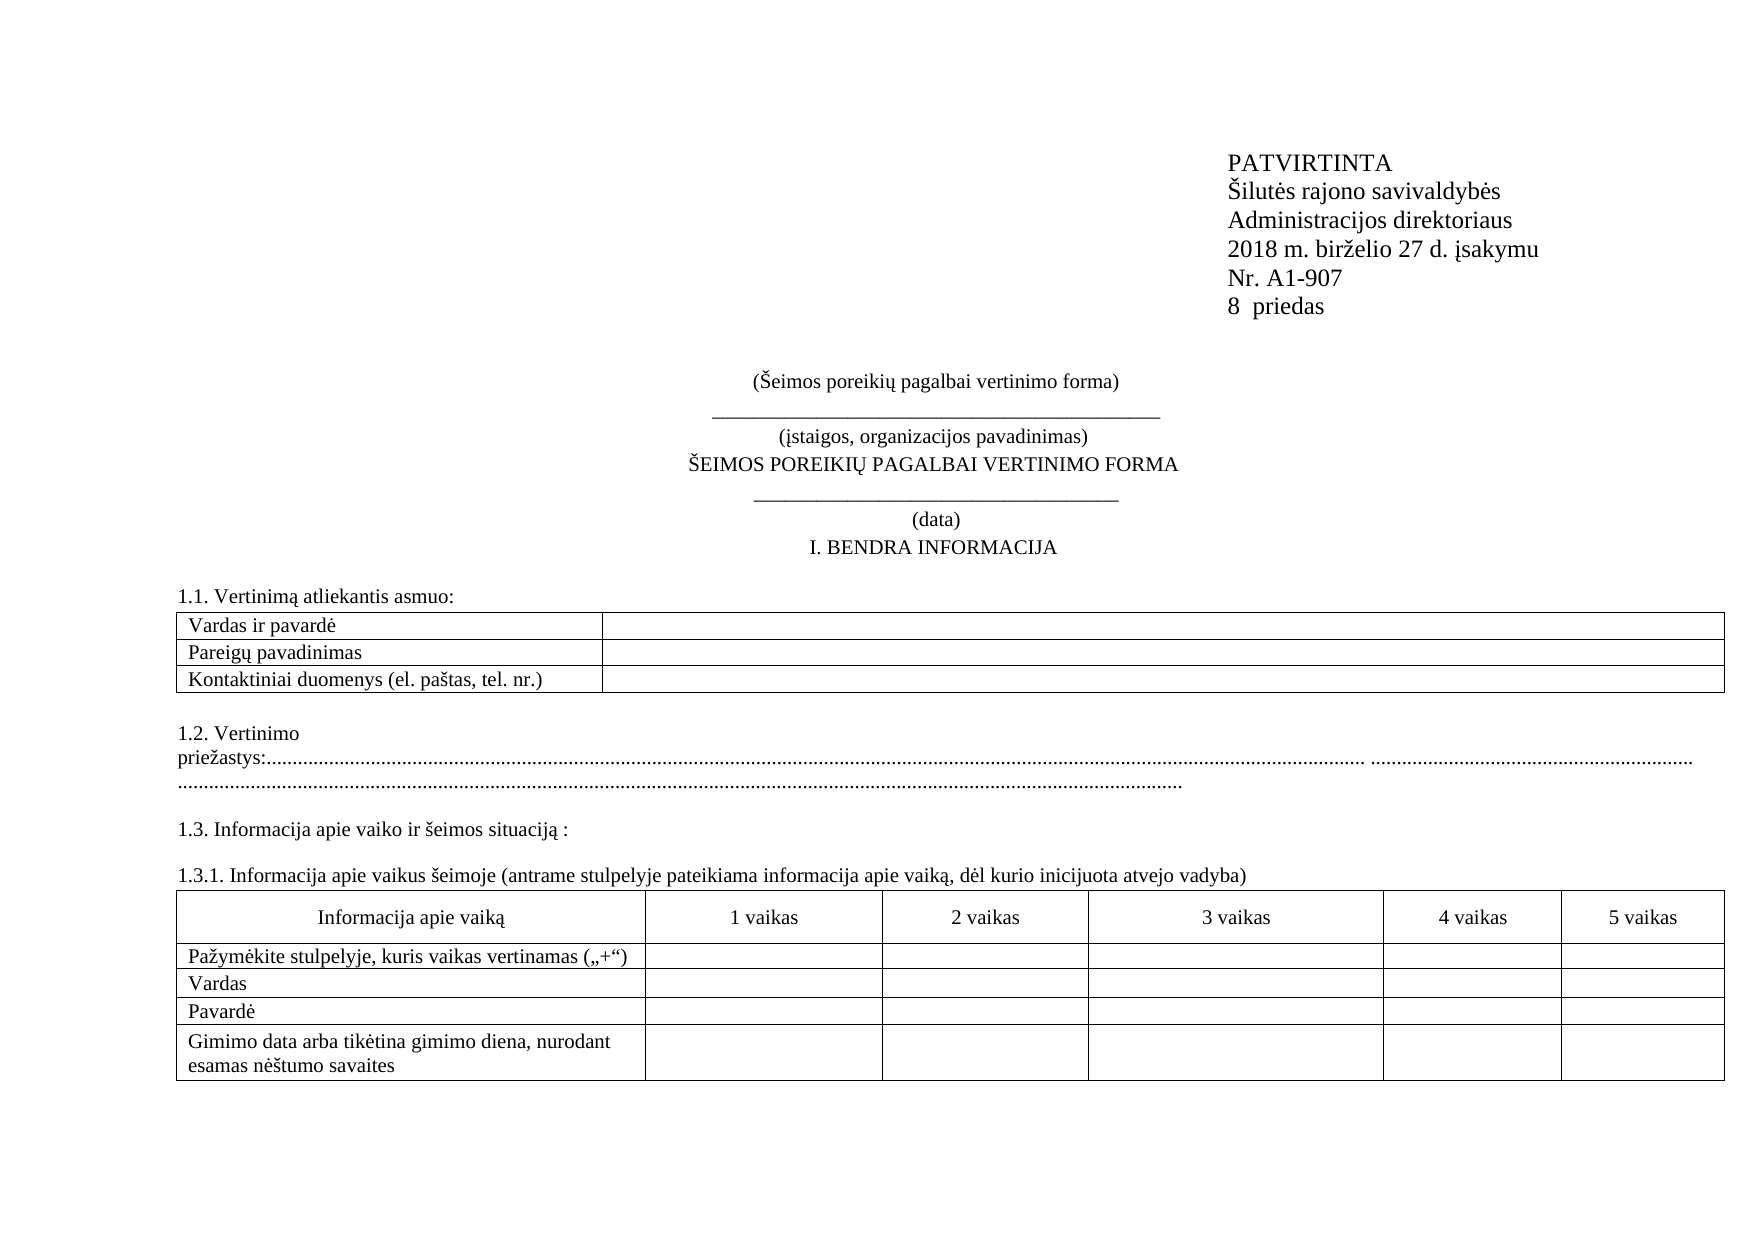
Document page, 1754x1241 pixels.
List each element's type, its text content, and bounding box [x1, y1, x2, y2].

table_cell Gimimo data arba tikėtina gimimo diena, nurodant esamas nėštumo savaites [177, 1025, 645, 1080]
table_cell [1384, 1025, 1561, 1080]
table_cell Pavardė [177, 998, 645, 1024]
text 1.2. Vertinimo priežastys:................................................................................................................................................................................................................... ............................................................................................................................................................................................................................................................... [177, 721, 1695, 793]
table_cell [1562, 998, 1724, 1024]
text Šilutės rajono savivaldybės [1227, 176, 1695, 205]
table_cell [1089, 944, 1383, 968]
table_cell [603, 640, 1724, 665]
table_header [603, 613, 1724, 638]
table_cell [646, 944, 882, 968]
text 2018 m. birželio 27 d. įsakymu [1227, 234, 1695, 263]
table_cell [883, 1025, 1088, 1080]
table_cell [1384, 944, 1561, 968]
table_cell [646, 998, 882, 1024]
table_header Informacija apie vaiką [177, 891, 645, 943]
table_cell [1089, 998, 1383, 1024]
table_cell Vardas [177, 969, 645, 997]
text Administracijos direktoriaus [1227, 205, 1695, 234]
text ŠEIMOS POREIKIŲ PAGALBAI VERTINIMO FORMA [177, 452, 1695, 476]
text 1.3. Informacija apie vaiko ir šeimos situaciją : [177, 817, 1695, 841]
text ___________________________________ [177, 480, 1695, 504]
table_header 5 vaikas [1562, 891, 1724, 943]
text 1.3.1. Informacija apie vaikus šeimoje (antrame stulpelyje pateikiama informacija apie vaiką, dėl kurio inicijuota atvejo vadyba) [177, 863, 1695, 887]
table_cell Kontaktiniai duomenys (el. paštas, tel. nr.) [177, 666, 602, 692]
table_cell [1562, 969, 1724, 997]
table_header 1 vaikas [646, 891, 882, 943]
table_header 4 vaikas [1384, 891, 1561, 943]
table_cell [883, 998, 1088, 1024]
table_cell [883, 969, 1088, 997]
table_cell [1089, 1025, 1383, 1080]
text PATVIRTINTA [1227, 148, 1695, 176]
text (Šeimos poreikių pagalbai vertinimo forma) [177, 369, 1695, 393]
table_cell [1089, 969, 1383, 997]
text (įstaigos, organizacijos pavadinimas) [177, 424, 1695, 448]
table_cell [646, 1025, 882, 1080]
table_cell [646, 969, 882, 997]
table_cell [1562, 944, 1724, 968]
table_cell [1562, 1025, 1724, 1080]
table_cell [603, 666, 1724, 692]
text ___________________________________________ [177, 397, 1695, 421]
table_cell Pareigų pavadinimas [177, 640, 602, 665]
text 1.1. Vertinimą atliekantis asmuo: [177, 584, 1695, 608]
table_cell [1384, 998, 1561, 1024]
table_header 2 vaikas [883, 891, 1088, 943]
table_header 3 vaikas [1089, 891, 1383, 943]
text Nr. A1-907 [1227, 263, 1695, 291]
text 8 priedas [1227, 291, 1695, 320]
text I. BENDRA INFORMACIJA [177, 535, 1695, 559]
text (data) [177, 507, 1695, 531]
table_cell Pažymėkite stulpelyje, kuris vaikas vertinamas („+“) [177, 944, 645, 968]
table_header Vardas ir pavardė [177, 613, 602, 638]
table_cell [883, 944, 1088, 968]
table_cell [1384, 969, 1561, 997]
